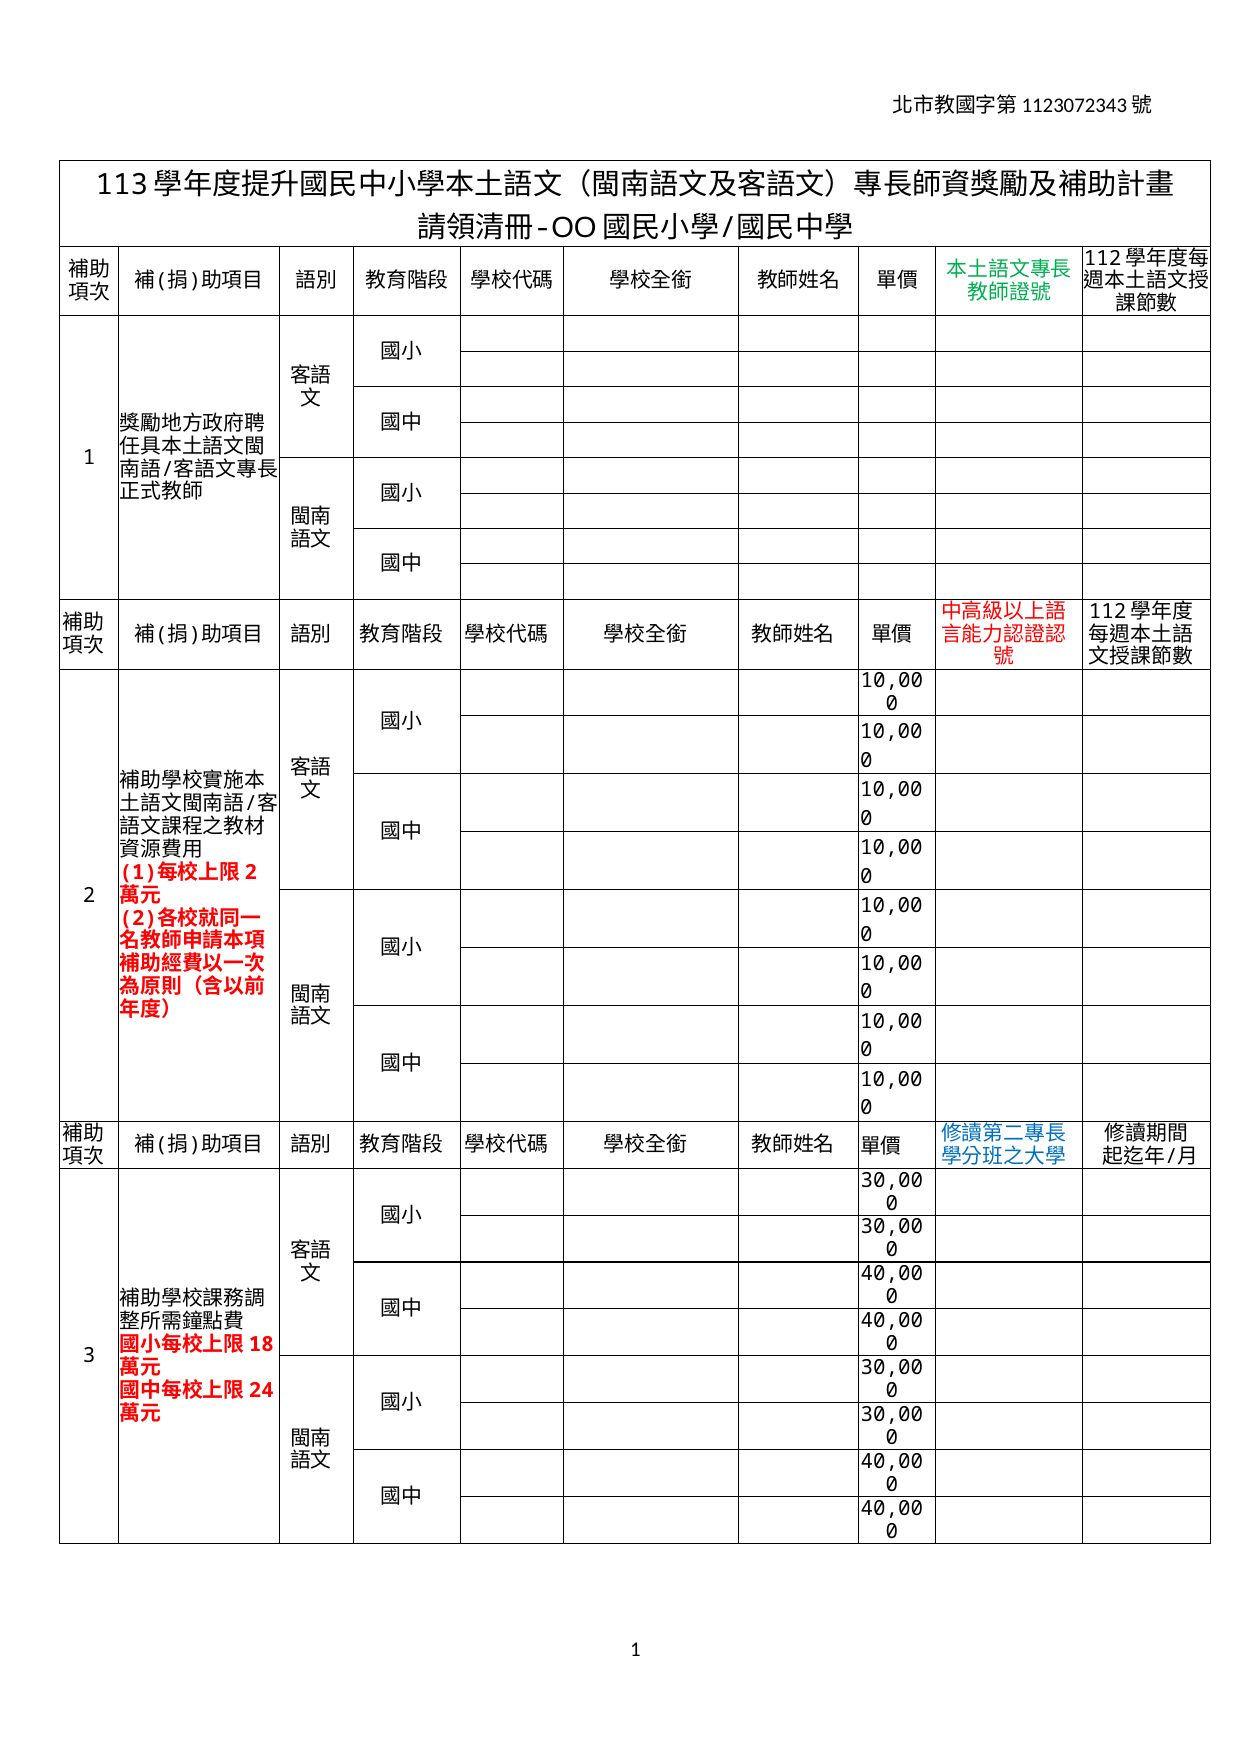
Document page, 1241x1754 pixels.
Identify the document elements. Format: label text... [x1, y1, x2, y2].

table_cell 30,000 [859, 1356, 935, 1402]
table_cell [461, 716, 563, 773]
table_cell 單價 [859, 247, 935, 315]
table_cell 補(捐)助項目 [119, 1122, 279, 1168]
table_cell [739, 564, 858, 599]
table_cell 10,000 [859, 774, 935, 831]
table_cell [1083, 1216, 1210, 1261]
table_cell [564, 1497, 738, 1543]
table_cell [936, 1450, 1082, 1496]
table_cell 補助學校課務調整所需鐘點費 國小每校上限18萬元 國中每校上限24萬元 [119, 1169, 279, 1543]
table_cell 教育階段 [354, 247, 460, 315]
table_cell [564, 1263, 738, 1308]
table_cell [564, 948, 738, 1005]
table_cell 單價 [859, 600, 935, 668]
table_cell 10,000 [859, 670, 935, 715]
table_cell [936, 774, 1082, 831]
table_cell [936, 1169, 1082, 1214]
table_cell [461, 1169, 563, 1214]
table_cell [739, 352, 858, 386]
table_cell 國中 [354, 1263, 460, 1355]
table_cell 單價 [859, 1122, 935, 1168]
table_cell [1083, 1309, 1210, 1355]
table_cell 112學年度每週本土語文授課節數 [1083, 247, 1210, 315]
table_cell 10,000 [859, 832, 935, 889]
table_cell 補(捐)助項目 [119, 247, 279, 315]
table_cell [564, 1064, 738, 1121]
table_cell [564, 423, 738, 457]
table_cell [739, 1356, 858, 1402]
table_cell [564, 832, 738, 889]
table_cell 補助項次 [60, 247, 118, 315]
table_cell [461, 1216, 563, 1261]
table_cell [564, 1356, 738, 1402]
table_cell [739, 716, 858, 773]
table_cell [936, 564, 1082, 599]
table_cell [461, 352, 563, 386]
table_cell [1083, 529, 1210, 563]
table_cell [739, 494, 858, 528]
table_cell [936, 316, 1082, 351]
table_cell 語別 [280, 600, 353, 668]
table_cell [936, 1497, 1082, 1543]
table_cell [1083, 423, 1210, 457]
table_cell [1083, 1497, 1210, 1543]
table_cell [461, 670, 563, 715]
table_cell [461, 1064, 563, 1121]
table_cell 國小 [354, 890, 460, 1005]
table_cell [739, 1169, 858, 1214]
table_cell 教師姓名 [739, 1122, 858, 1168]
table_cell 獎勵地方政府聘任具本土語文閩南語/客語文專長正式教師 [119, 316, 279, 599]
table_header 113學年度提升國民中小學本土語文（閩南語文及客語文）專長師資獎勵及補助計畫 請領清冊-OO國民小學/國民中學 [60, 161, 1210, 246]
table_cell [936, 1006, 1082, 1063]
table_cell 補助項次 [60, 600, 118, 668]
table_cell [564, 494, 738, 528]
table_cell [1083, 458, 1210, 492]
table_cell [1083, 1356, 1210, 1402]
table_cell 國中 [354, 529, 460, 599]
table_cell [1083, 1169, 1210, 1214]
table_cell [461, 1263, 563, 1308]
table_cell [936, 1403, 1082, 1449]
table_cell 學校代碼 [461, 600, 563, 668]
table_cell 本土語文專長教師證號 [936, 247, 1082, 315]
table_cell [564, 529, 738, 563]
table_cell 10,000 [859, 890, 935, 947]
table_cell [564, 1006, 738, 1063]
table_cell [564, 1169, 738, 1214]
table_cell [936, 890, 1082, 947]
table_cell 國中 [354, 1006, 460, 1121]
table_cell 學校代碼 [461, 1122, 563, 1168]
table_cell [461, 774, 563, 831]
table_cell [859, 494, 935, 528]
table_cell 40,000 [859, 1263, 935, 1308]
table_cell 補助學校實施本土語文閩南語/客語文課程之教材資源費用 (1)每校上限2萬元 (2)各校就同一名教師申請本項補助經費以一次為原則（含以前年度） [119, 670, 279, 1121]
table_cell 3 [60, 1169, 118, 1543]
table_cell [461, 1356, 563, 1402]
table_cell 1 [60, 316, 118, 599]
table_cell 教育階段 [354, 1122, 460, 1168]
table_cell 教師姓名 [739, 600, 858, 668]
table_cell [739, 774, 858, 831]
table_cell 國小 [354, 1169, 460, 1261]
table_cell 30,000 [859, 1169, 935, 1214]
table_cell [1083, 387, 1210, 422]
table_cell [936, 423, 1082, 457]
table_cell [739, 423, 858, 457]
table_cell [739, 387, 858, 422]
table_cell [936, 1263, 1082, 1308]
table_cell 語別 [280, 1122, 353, 1168]
table_cell [936, 529, 1082, 563]
table_cell [564, 316, 738, 351]
table_cell [461, 1006, 563, 1063]
table_cell 國小 [354, 458, 460, 528]
table_cell 學校全銜 [564, 600, 738, 668]
table_cell 閩南語文 [280, 458, 353, 599]
table_cell [859, 316, 935, 351]
table_cell [461, 1309, 563, 1355]
table_cell [461, 1450, 563, 1496]
table_cell [1083, 564, 1210, 599]
table_cell 2 [60, 670, 118, 1121]
table_cell [936, 458, 1082, 492]
table_cell [1083, 832, 1210, 889]
table_cell [564, 670, 738, 715]
table_cell [564, 1450, 738, 1496]
table_cell [739, 948, 858, 1005]
table_cell [739, 316, 858, 351]
table_cell [739, 1216, 858, 1261]
table_cell [739, 1064, 858, 1121]
table_cell [564, 564, 738, 599]
table_cell 補(捐)助項目 [119, 600, 279, 668]
table_cell [1083, 670, 1210, 715]
table_cell [739, 1263, 858, 1308]
table_cell [936, 1216, 1082, 1261]
table_cell [1083, 716, 1210, 773]
table_cell 國中 [354, 387, 460, 457]
table_cell [739, 1497, 858, 1543]
table_cell 40,000 [859, 1450, 935, 1496]
table_cell [461, 1497, 563, 1543]
table_cell [859, 387, 935, 422]
table_cell 閩南語文 [280, 890, 353, 1121]
table_cell [739, 1006, 858, 1063]
table_cell 國小 [354, 670, 460, 773]
table_cell [936, 948, 1082, 1005]
table_cell [936, 832, 1082, 889]
table_cell 中高級以上語言能力認證認號 [936, 600, 1082, 668]
table_cell [859, 458, 935, 492]
table_cell 國小 [354, 1356, 460, 1449]
table_cell [564, 458, 738, 492]
table_cell 112學年度每週本土語文授課節數 [1083, 600, 1210, 668]
table_cell [461, 832, 563, 889]
table_cell [739, 670, 858, 715]
table_cell [564, 890, 738, 947]
table_cell 修讀第二專長學分班之大學 [936, 1122, 1082, 1168]
table_cell [1083, 948, 1210, 1005]
table_cell [936, 494, 1082, 528]
table_cell 10,000 [859, 1006, 935, 1063]
table_cell 學校全銜 [564, 1122, 738, 1168]
table_cell [1083, 1064, 1210, 1121]
table_cell 國中 [354, 1450, 460, 1543]
table_cell [936, 387, 1082, 422]
table_cell [461, 529, 563, 563]
table_cell [936, 1064, 1082, 1121]
table_cell 10,000 [859, 948, 935, 1005]
table_cell 語別 [280, 247, 353, 315]
table_cell [739, 1403, 858, 1449]
table_cell [564, 1309, 738, 1355]
table_cell [564, 387, 738, 422]
table_cell [461, 316, 563, 351]
table_cell [739, 529, 858, 563]
table_cell [1083, 1006, 1210, 1063]
table_cell 40,000 [859, 1497, 935, 1543]
table_cell [739, 458, 858, 492]
table_cell 30,000 [859, 1216, 935, 1261]
table_cell 教育階段 [354, 600, 460, 668]
table_cell [1083, 494, 1210, 528]
table_cell [564, 352, 738, 386]
table_cell 國中 [354, 774, 460, 889]
table_cell [739, 890, 858, 947]
table_cell [461, 564, 563, 599]
table_cell [461, 423, 563, 457]
table_cell [461, 494, 563, 528]
table_cell [461, 387, 563, 422]
table_cell [739, 1450, 858, 1496]
table_cell 客語文 [280, 316, 353, 457]
table_cell [936, 1309, 1082, 1355]
table_cell [1083, 316, 1210, 351]
table_cell 學校全銜 [564, 247, 738, 315]
table_cell [461, 1403, 563, 1449]
table_cell [564, 1216, 738, 1261]
table_cell 學校代碼 [461, 247, 563, 315]
table_cell 10,000 [859, 716, 935, 773]
table_cell [1083, 774, 1210, 831]
table_cell 教師姓名 [739, 247, 858, 315]
table_cell [1083, 1263, 1210, 1308]
table_cell 補助項次 [60, 1122, 118, 1168]
table_cell [859, 352, 935, 386]
table_cell 客語文 [280, 1169, 353, 1355]
table_cell [564, 774, 738, 831]
table_cell [1083, 890, 1210, 947]
table_cell [936, 1356, 1082, 1402]
table_cell 修讀期間 起迄年/月 [1083, 1122, 1210, 1168]
table_cell [564, 716, 738, 773]
table_cell 客語文 [280, 670, 353, 889]
table_cell [859, 564, 935, 599]
table_cell [739, 832, 858, 889]
table_cell 國小 [354, 316, 460, 386]
table_cell [936, 670, 1082, 715]
table_cell [859, 529, 935, 563]
table_cell 30,000 [859, 1403, 935, 1449]
table_cell [461, 458, 563, 492]
table_cell 40,000 [859, 1309, 935, 1355]
table_cell 閩南語文 [280, 1356, 353, 1543]
table_cell [1083, 1403, 1210, 1449]
table_cell [564, 1403, 738, 1449]
table_cell [1083, 352, 1210, 386]
table_cell [859, 423, 935, 457]
table_cell [739, 1309, 858, 1355]
table_cell [936, 352, 1082, 386]
table_cell [936, 716, 1082, 773]
table_cell [461, 948, 563, 1005]
table_cell [461, 890, 563, 947]
table_cell [1083, 1450, 1210, 1496]
table_cell 10,000 [859, 1064, 935, 1121]
